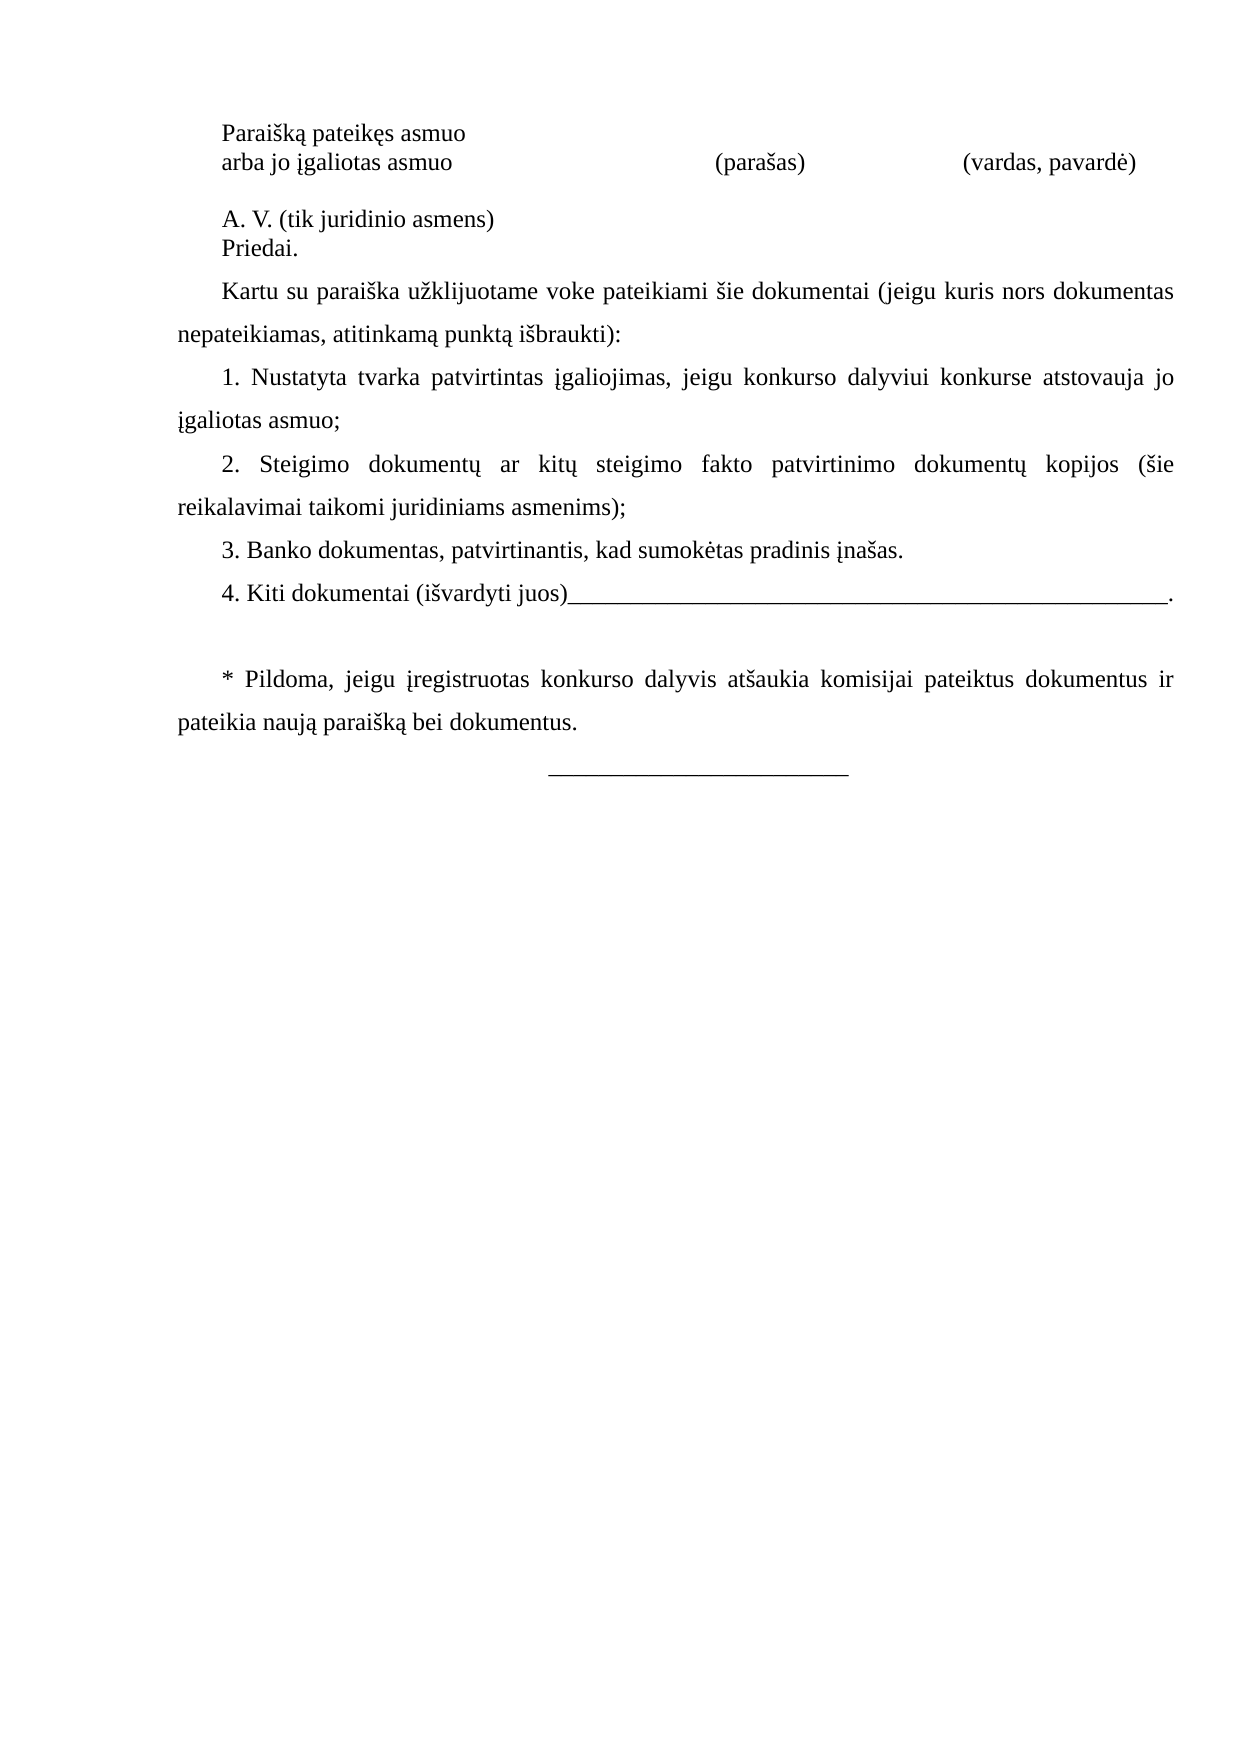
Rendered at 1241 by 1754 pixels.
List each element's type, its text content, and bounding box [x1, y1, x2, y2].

text 3. Banko dokumentas, patvirtinantis, kad sumokėtas pradinis įnašas. [177, 535, 1175, 564]
text arba jo įgaliotas asmuo (parašas) (vardas, pavardė) [177, 147, 1175, 176]
text 4. Kiti dokumentai (išvardyti juos)________________________________________________. [177, 578, 1175, 607]
text * Pildoma, jeigu įregistruotas konkurso dalyvis atšaukia komisijai pateiktus dokumentus ir pateikia naują paraišką bei dokumentus. [177, 664, 1175, 736]
text Kartu su paraiška užklijuotame voke pateikiami šie dokumentai (jeigu kuris nors dokumentas nepateikiamas, atitinkamą punktą išbraukti): [177, 276, 1175, 348]
text ________________________ [177, 751, 1175, 779]
text Paraišką pateikęs asmuo [177, 118, 1175, 147]
text A. V. (tik juridinio asmens) [177, 204, 1175, 233]
text Priedai. [177, 233, 1175, 262]
text 1. Nustatyta tvarka patvirtintas įgaliojimas, jeigu konkurso dalyviui konkurse atstovauja jo įgaliotas asmuo; [177, 362, 1175, 434]
text 2. Steigimo dokumentų ar kitų steigimo fakto patvirtinimo dokumentų kopijos (šie reikalavimai taikomi juridiniams asmenims); [177, 449, 1175, 521]
